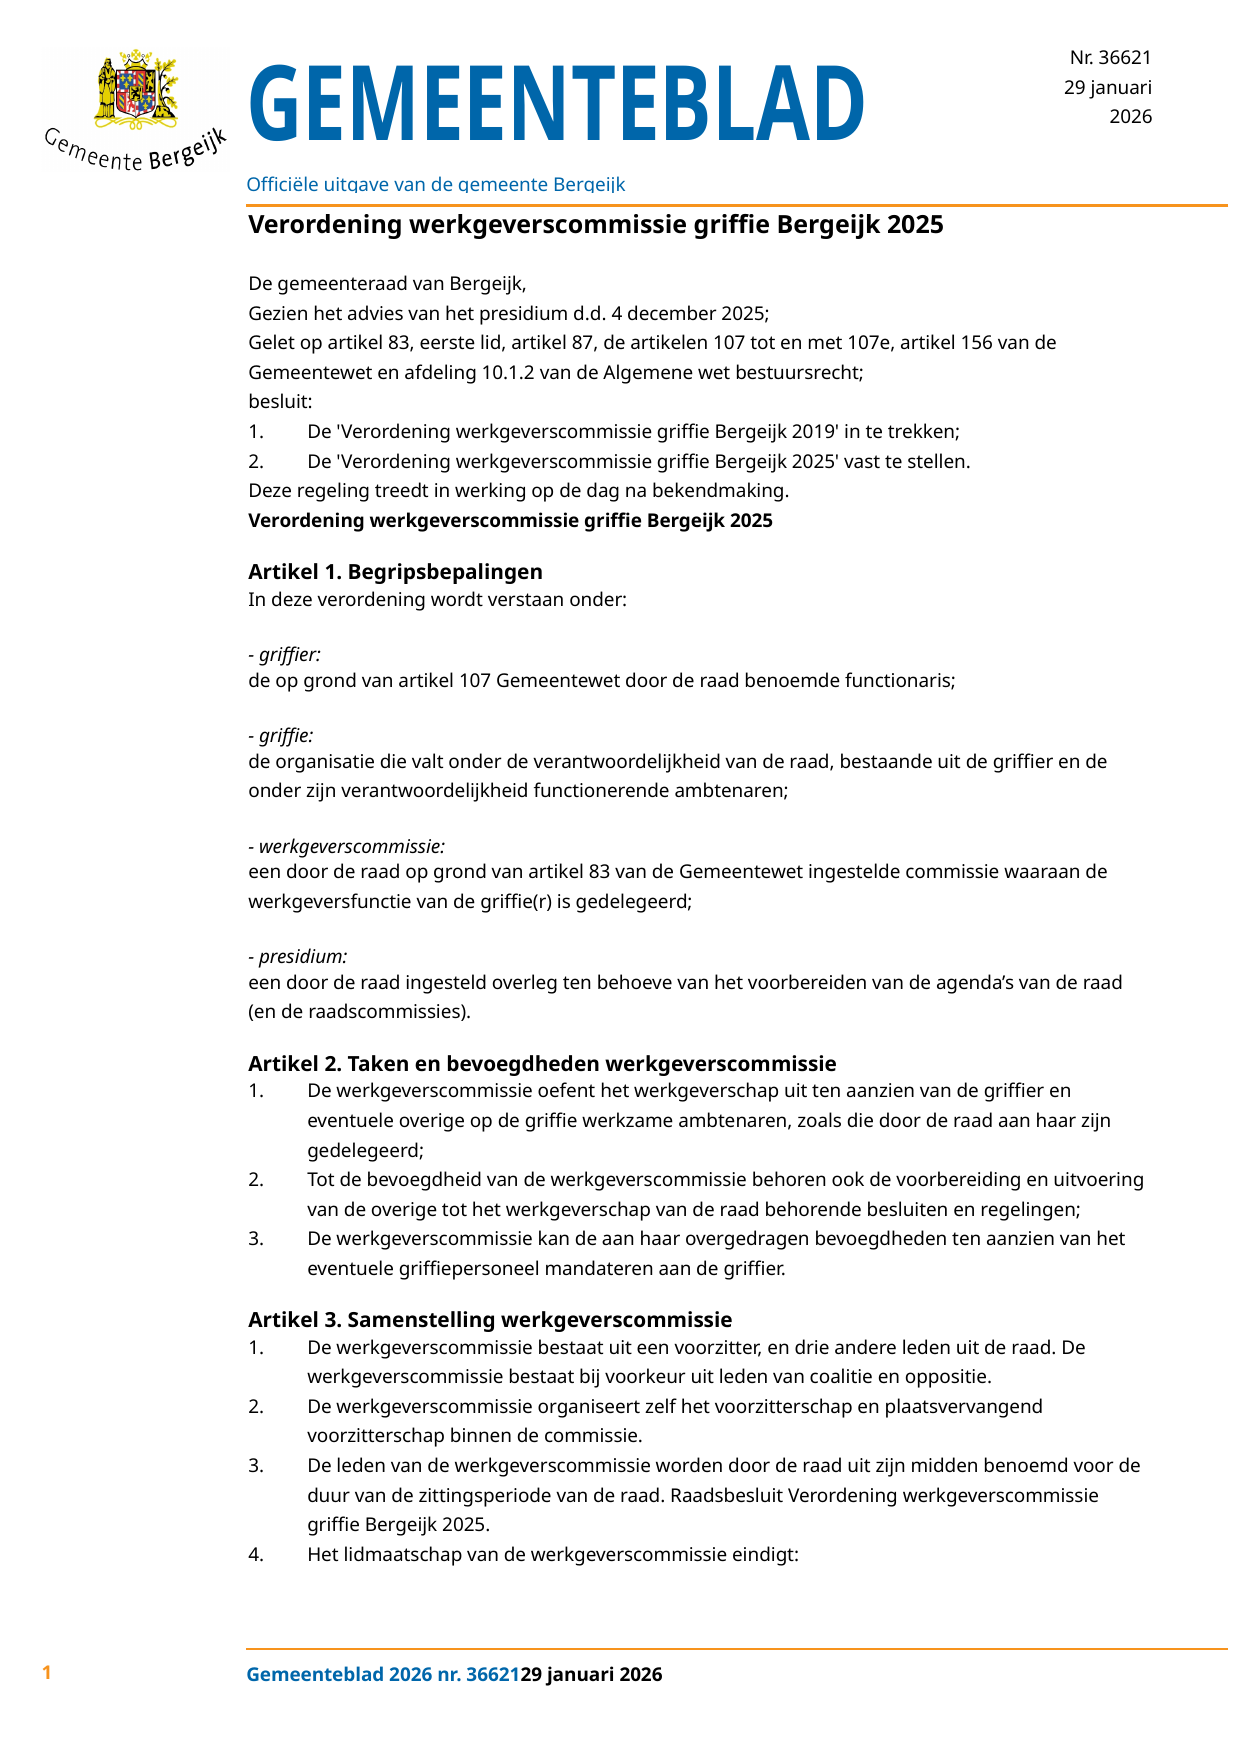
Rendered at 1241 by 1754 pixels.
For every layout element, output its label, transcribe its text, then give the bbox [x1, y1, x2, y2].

list De werkgeverscommissie organiseert zelf het voorzitterschap en plaatsvervangend voorzitterschap binnen de commissie. [248, 1393, 1152, 1448]
text Verordening werkgeverscommissie griffie Bergeijk 2025 [248, 207, 1152, 241]
text een door de raad op grond van artikel 83 van de Gemeentewet ingestelde commissie waaraan de werkgeversfunctie van de griffie(r) is gedelegeerd; [248, 858, 1152, 914]
text Artikel 1. Begripsbepalingen [248, 557, 1152, 586]
text Artikel 3. Samenstelling werkgeverscommissie [248, 1306, 1152, 1334]
text Gezien het advies van het presidium d.d. 4 december 2025; [248, 300, 1152, 326]
picture [41, 47, 231, 172]
text De gemeenteraad van Bergeijk, [248, 270, 1152, 296]
text - werkgeverscommissie: [248, 833, 1152, 858]
text Gelet op artikel 83, eerste lid, artikel 87, de artikelen 107 tot en met 107e, artikel 156 van de Gemeentewet en afdeling 10.1.2 van de Algemene wet bestuursrecht; [248, 329, 1152, 385]
text - presidium: [248, 943, 1152, 969]
text een door de raad ingesteld overleg ten behoeve van het voorbereiden van de agenda’s van de raad (en de raadscommissies). [248, 969, 1152, 1024]
list De 'Verordening werkgeverscommissie griffie Bergeijk 2025' vast te stellen. [248, 448, 1152, 473]
text - griffier: [248, 641, 1152, 667]
list De leden van de werkgeverscommissie worden door de raad uit zijn midden benoemd voor de duur van de zittingsperiode van de raad. Raadsbesluit Verordening werkgeverscommissie griffie Bergeijk 2025. [248, 1452, 1152, 1537]
text Deze regeling treedt in werking op de dag na bekendmaking. [248, 477, 1152, 503]
list Het lidmaatschap van de werkgeverscommissie eindigt: [248, 1541, 1152, 1567]
text In deze verordening wordt verstaan onder: [248, 586, 1152, 612]
text Artikel 2. Taken en bevoegdheden werkgeverscommissie [248, 1049, 1152, 1078]
list De werkgeverscommissie oefent het werkgeverschap uit ten aanzien van de griffier en eventuele overige op de griffie werkzame ambtenaren, zoals die door de raad aan haar zijn gedelegeerd; [248, 1078, 1152, 1162]
text Verordening werkgeverscommissie griffie Bergeijk 2025 [248, 507, 1152, 533]
list De 'Verordening werkgeverscommissie griffie Bergeijk 2019' in te trekken; [248, 418, 1152, 444]
list Tot de bevoegdheid van de werkgeverscommissie behoren ook de voorbereiding en uitvoering van de overige tot het werkgeverschap van de raad behorende besluiten en regelingen; [248, 1166, 1152, 1222]
text de op grond van artikel 107 Gemeentewet door de raad benoemde functionaris; [248, 667, 1152, 693]
text - griffie: [248, 722, 1152, 748]
text besluit: [248, 389, 1152, 414]
list De werkgeverscommissie kan de aan haar overgedragen bevoegdheden ten aanzien van het eventuele griffiepersoneel mandateren aan de griffier. [248, 1226, 1152, 1281]
list De werkgeverscommissie bestaat uit een voorzitter, en drie andere leden uit de raad. De werkgeverscommissie bestaat bij voorkeur uit leden van coalitie en oppositie. [248, 1334, 1152, 1389]
text de organisatie die valt onder de verantwoordelijkheid van de raad, bestaande uit de griffier en de onder zijn verantwoordelijkheid functionerende ambtenaren; [248, 748, 1152, 803]
